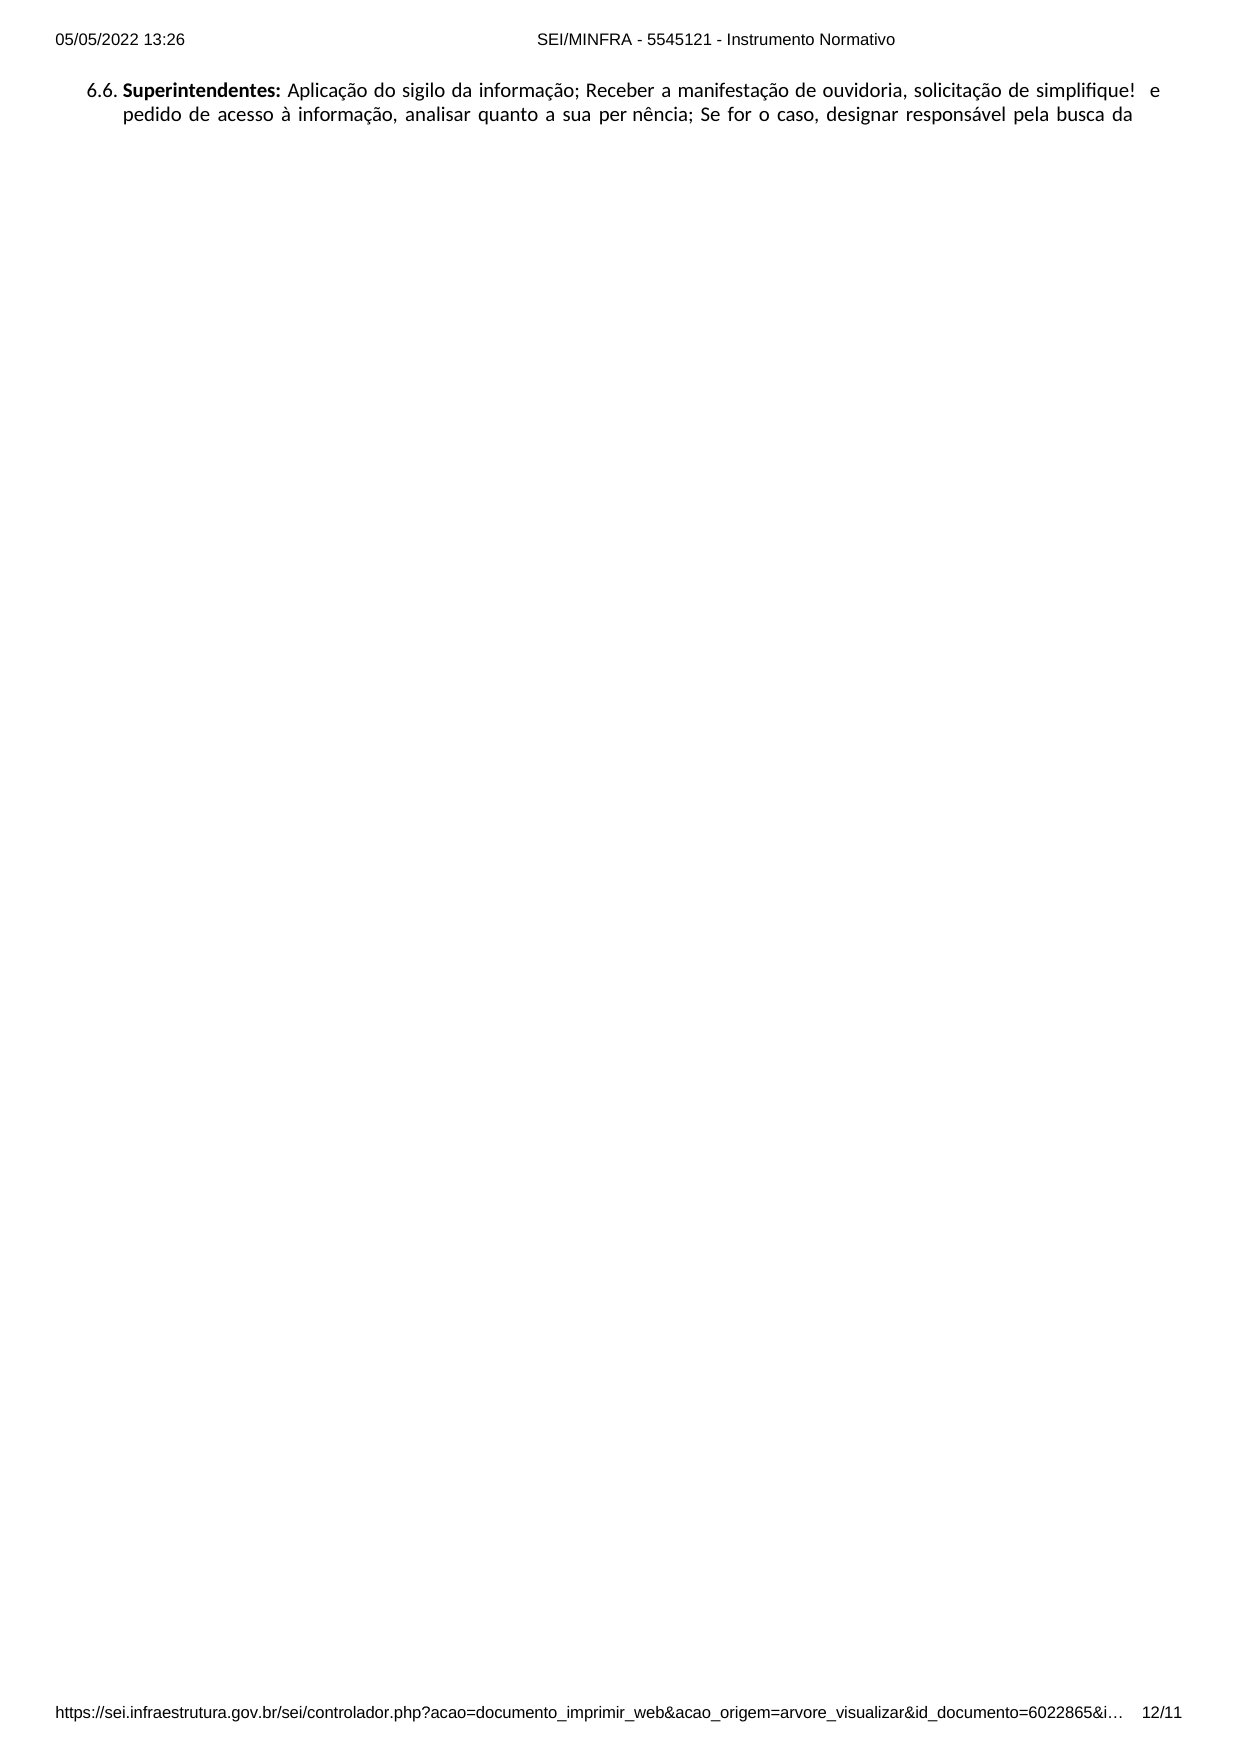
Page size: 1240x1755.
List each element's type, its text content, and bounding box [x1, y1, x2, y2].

list Superintendentes: Aplicação do sigilo da informação; Receber a manifestação de ouvidoria, solicitação de simpliﬁque! e pedido de acesso à informação, analisar quanto a sua per nência; Se for o caso, designar responsável pela busca da [86, 77, 1160, 127]
